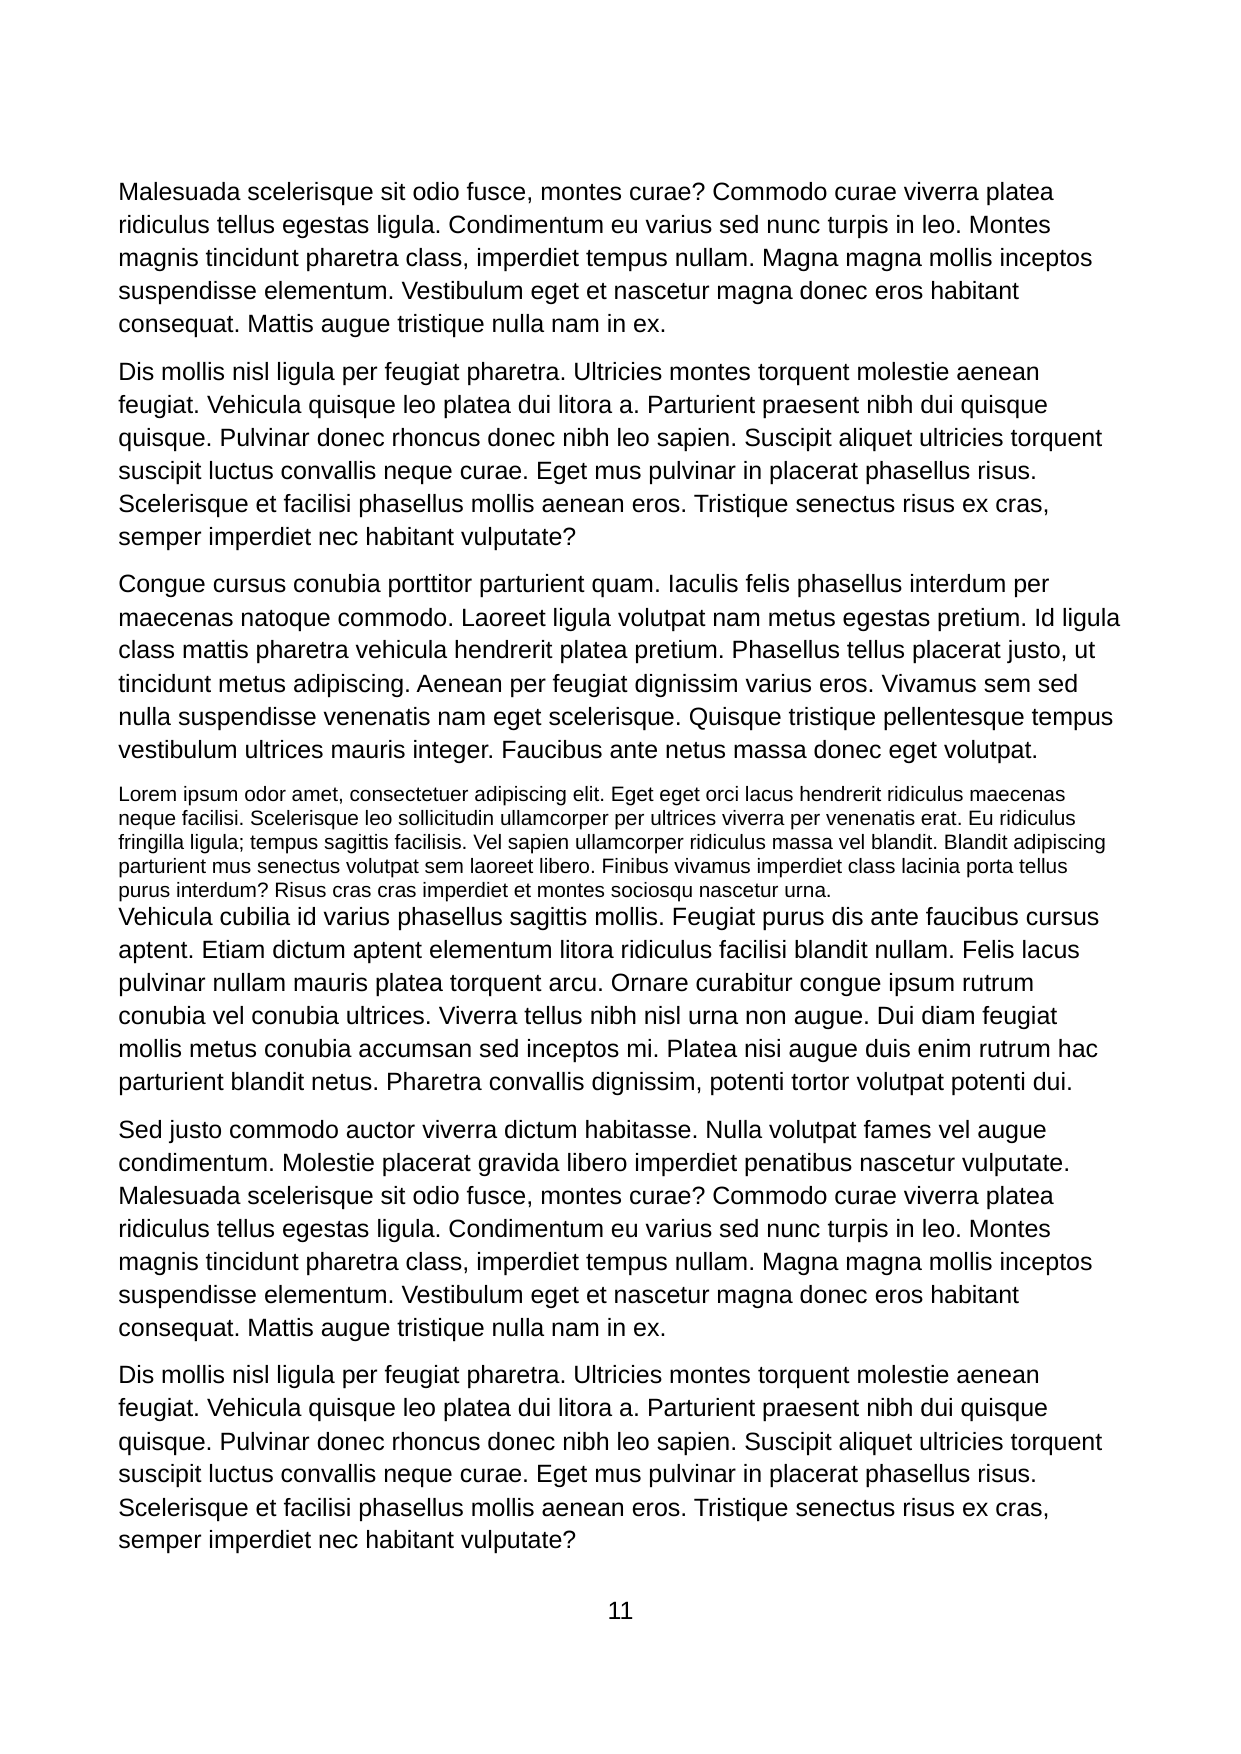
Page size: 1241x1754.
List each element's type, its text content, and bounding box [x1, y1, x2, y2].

text Dis mollis nisl ligula per feugiat pharetra. Ultricies montes torquent molestie aenean feugiat. Vehicula quisque leo platea dui litora a. Parturient praesent nibh dui quisque quisque. Pulvinar donec rhoncus donec nibh leo sapien. Suscipit aliquet ultricies torquent suscipit luctus convallis neque curae. Eget mus pulvinar in placerat phasellus risus. Scelerisque et facilisi phasellus mollis aenean eros. Tristique senectus risus ex cras, semper imperdiet nec habitant vulputate? [118, 357, 1122, 551]
text Vehicula cubilia id varius phasellus sagittis mollis. Feugiat purus dis ante faucibus cursus aptent. Etiam dictum aptent elementum litora ridiculus facilisi blandit nullam. Felis lacus pulvinar nullam mauris platea torquent arcu. Ornare curabitur congue ipsum rutrum conubia vel conubia ultrices. Viverra tellus nibh nisl urna non augue. Dui diam feugiat mollis metus conubia accumsan sed inceptos mi. Platea nisi augue duis enim rutrum hac parturient blandit netus. Pharetra convallis dignissim, potenti tortor volutpat potenti dui. [118, 902, 1122, 1096]
text Congue cursus conubia porttitor parturient quam. Iaculis felis phasellus interdum per maecenas natoque commodo. Laoreet ligula volutpat nam metus egestas pretium. Id ligula class mattis pharetra vehicula hendrerit platea pretium. Phasellus tellus placerat justo, ut tincidunt metus adipiscing. Aenean per feugiat dignissim varius eros. Vivamus sem sed nulla suspendisse venenatis nam eget scelerisque. Quisque tristique pellentesque tempus vestibulum ultrices mauris integer. Faucibus ante netus massa donec eget volutpat. [118, 569, 1122, 763]
text Sed justo commodo auctor viverra dictum habitasse. Nulla volutpat fames vel augue condimentum. Molestie placerat gravida libero imperdiet penatibus nascetur vulputate. Malesuada scelerisque sit odio fusce, montes curae? Commodo curae viverra platea ridiculus tellus egestas ligula. Condimentum eu varius sed nunc turpis in leo. Montes magnis tincidunt pharetra class, imperdiet tempus nullam. Magna magna mollis inceptos suspendisse elementum. Vestibulum eget et nascetur magna donec eros habitant consequat. Mattis augue tristique nulla nam in ex. [118, 1115, 1122, 1342]
text Lorem ipsum odor amet, consectetuer adipiscing elit. Eget eget orci lacus hendrerit ridiculus maecenas neque facilisi. Scelerisque leo sollicitudin ullamcorper per ultrices viverra per venenatis erat. Eu ridiculus fringilla ligula; tempus sagittis facilisis. Vel sapien ullamcorper ridiculus massa vel blandit. Blandit adipiscing parturient mus senectus volutpat sem laoreet libero. Finibus vivamus imperdiet class lacinia porta tellus purus interdum? Risus cras cras imperdiet et montes sociosqu nascetur urna. [118, 782, 1122, 902]
text Dis mollis nisl ligula per feugiat pharetra. Ultricies montes torquent molestie aenean feugiat. Vehicula quisque leo platea dui litora a. Parturient praesent nibh dui quisque quisque. Pulvinar donec rhoncus donec nibh leo sapien. Suscipit aliquet ultricies torquent suscipit luctus convallis neque curae. Eget mus pulvinar in placerat phasellus risus. Scelerisque et facilisi phasellus mollis aenean eros. Tristique senectus risus ex cras, semper imperdiet nec habitant vulputate? [118, 1360, 1122, 1554]
text Malesuada scelerisque sit odio fusce, montes curae? Commodo curae viverra platea ridiculus tellus egestas ligula. Condimentum eu varius sed nunc turpis in leo. Montes magnis tincidunt pharetra class, imperdiet tempus nullam. Magna magna mollis inceptos suspendisse elementum. Vestibulum eget et nascetur magna donec eros habitant consequat. Mattis augue tristique nulla nam in ex. [118, 177, 1122, 338]
